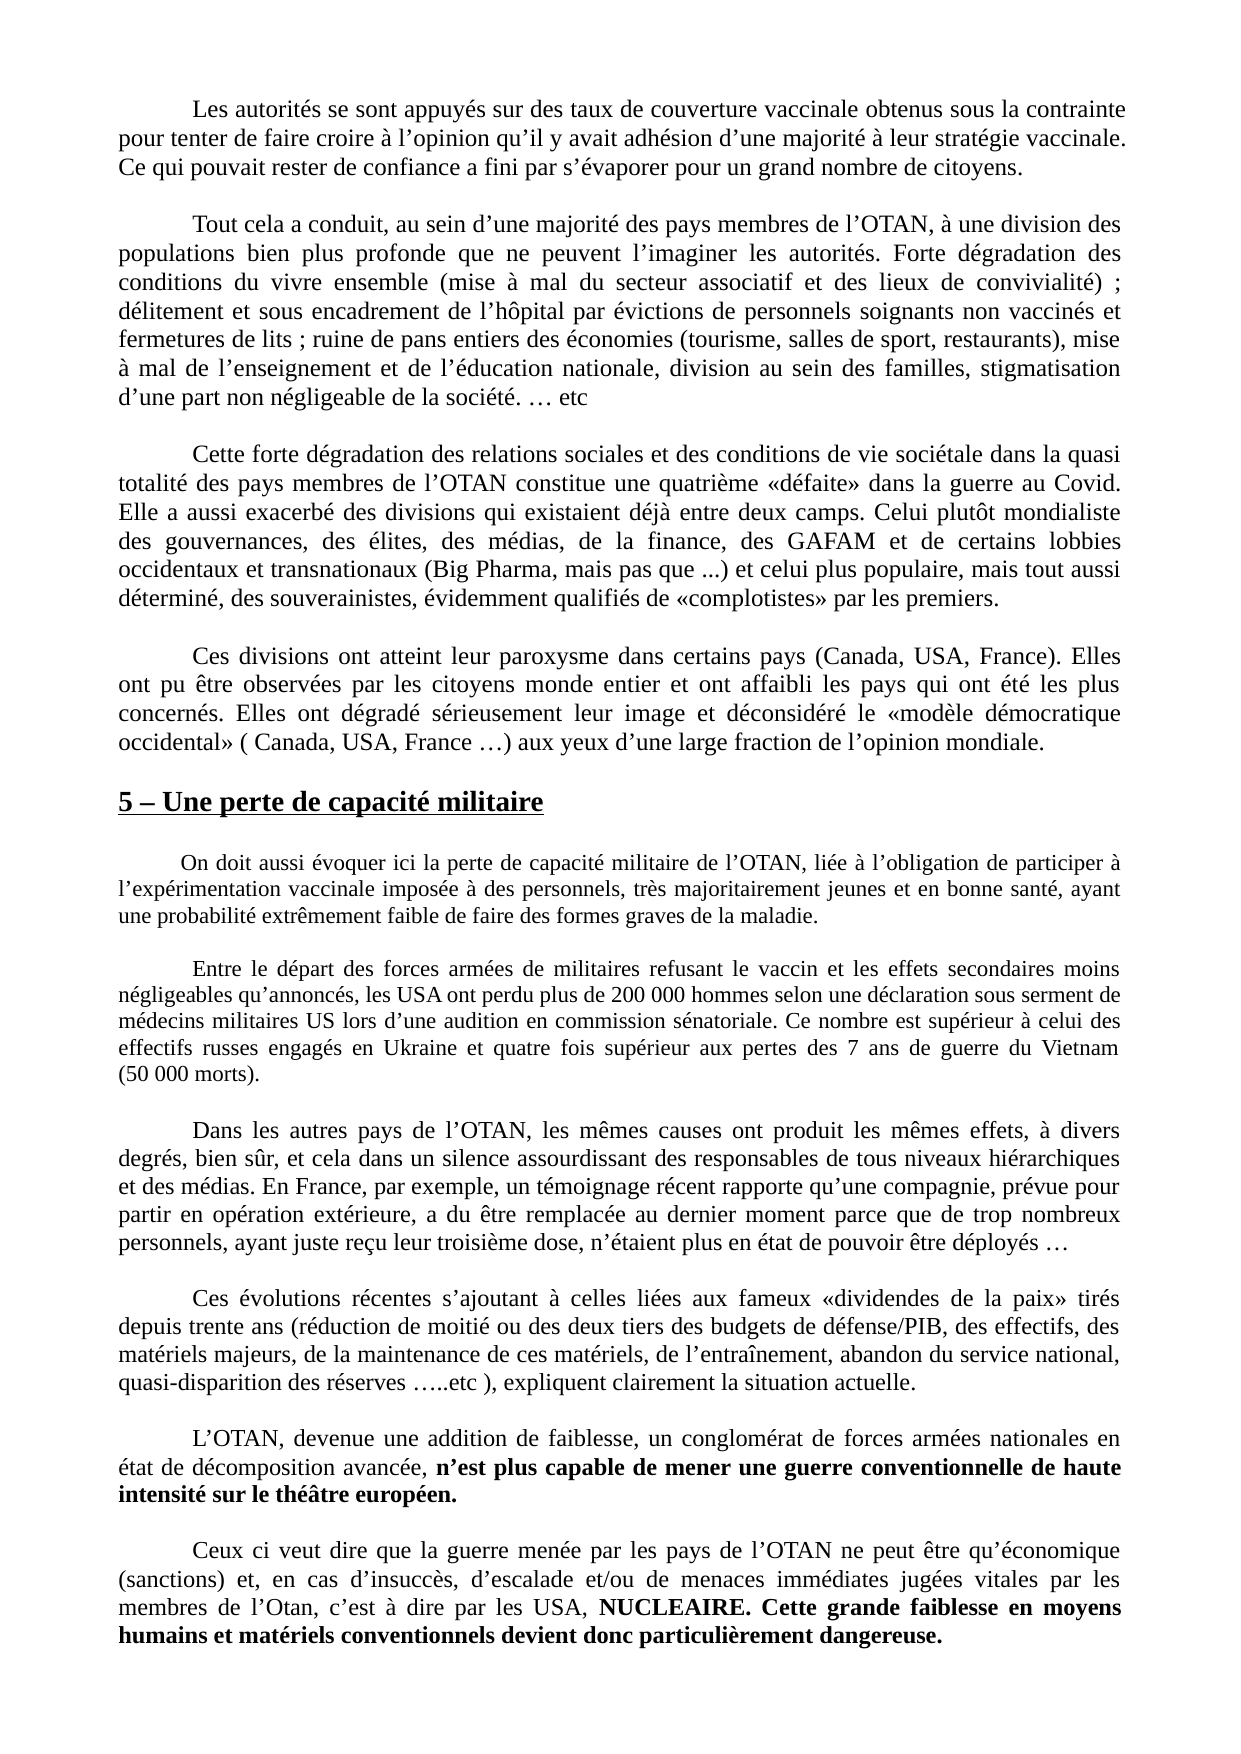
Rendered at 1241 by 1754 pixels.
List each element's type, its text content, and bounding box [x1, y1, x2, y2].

text Entre le départ des forces armées de militaires refusant le vaccin et les effets secondaires moins négligeables qu’annoncés, les USA ont perdu plus de 200 000 hommes selon une déclaration sous serment de médecins militaires US lors d’une audition en commission sénatoriale. Ce nombre est supérieur à celui des effectifs russes engagés en Ukraine et quatre fois supérieur aux pertes des 7 ans de guerre du Vietnam (50 000 morts). [118, 954, 1122, 1086]
text Ces divisions ont atteint leur paroxysme dans certains pays (Canada, USA, France). Elles ont pu être observées par les citoyens monde entier et ont affaibli les pays qui ont été les plus concernés. Elles ont dégradé sérieusement leur image et déconsidéré le «modèle démocratique occidental» ( Canada, USA, France …) aux yeux d’une large fraction de l’opinion mondiale. [118, 641, 1122, 756]
text Ceux ci veut dire que la guerre menée par les pays de l’OTAN ne peut être qu’économique (sanctions) et, en cas d’insuccès, d’escalade et/ou de menaces immédiates jugées vitales par les membres de l’Otan, c’est à dire par les USA, NUCLEAIRE. Cette grande faiblesse en moyens humains et matériels conventionnels devient donc particulièrement dangereuse. [118, 1536, 1122, 1648]
text Ces évolutions récentes s’ajoutant à celles liées aux fameux «dividendes de la paix» tirés depuis trente ans (réduction de moitié ou des deux tiers des budgets de défense/PIB, des effectifs, des matériels majeurs, de la maintenance de ces matériels, de l’entraînement, abandon du service national, quasi-disparition des réserves …..etc ), expliquent clairement la situation actuelle. [118, 1284, 1122, 1396]
text On doit aussi évoquer ici la perte de capacité militaire de l’OTAN, liée à l’obligation de participer à l’expérimentation vaccinale imposée à des personnels, très majoritairement jeunes et en bonne santé, ayant une probabilité extrêmement faible de faire des formes graves de la maladie. [118, 847, 1122, 928]
text 5 – Une perte de capacité militaire [118, 784, 1122, 818]
text Cette forte dégradation des relations sociales et des conditions de vie sociétale dans la quasi totalité des pays membres de l’OTAN constitue une quatrième «défaite» dans la guerre au Covid. Elle a aussi exacerbé des divisions qui existaient déjà entre deux camps. Celui plutôt mondialiste des gouvernances, des élites, des médias, de la finance, des GAFAM et de certains lobbies occidentaux et transnationaux (Big Pharma, mais pas que ...) et celui plus populaire, mais tout aussi déterminé, des souverainistes, évidemment qualifiés de «complotistes» par les premiers. [118, 439, 1122, 612]
text Dans les autres pays de l’OTAN, les mêmes causes ont produit les mêmes effets, à divers degrés, bien sûr, et cela dans un silence assourdissant des responsables de tous niveaux hiérarchiques et des médias. En France, par exemple, un témoignage récent rapporte qu’une compagnie, prévue pour partir en opération extérieure, a du être remplacée au dernier moment parce que de trop nombreux personnels, ayant juste reçu leur troisième dose, n’étaient plus en état de pouvoir être déployés … [118, 1115, 1122, 1256]
text Les autorités se sont appuyés sur des taux de couverture vaccinale obtenus sous la contrainte pour tenter de faire croire à l’opinion qu’il y avait adhésion d’une majorité à leur stratégie vaccinale. Ce qui pouvait rester de confiance a fini par s’évaporer pour un grand nombre de citoyens. [118, 94, 1128, 181]
text Tout cela a conduit, au sein d’une majorité des pays membres de l’OTAN, à une division des populations bien plus profonde que ne peuvent l’imaginer les autorités. Forte dégradation des conditions du vivre ensemble (mise à mal du secteur associatif et des lieux de convivialité) ; délitement et sous encadrement de l’hôpital par évictions de personnels soignants non vaccinés et fermetures de lits ; ruine de pans entiers des économies (tourisme, salles de sport, restaurants), mise à mal de l’enseignement et de l’éducation nationale, division au sein des familles, stigmatisation d’une part non négligeable de la société. … etc [118, 209, 1122, 411]
text L’OTAN, devenue une addition de faiblesse, un conglomérat de forces armées nationales en état de décomposition avancée, n’est plus capable de mener une guerre conventionnelle de haute intensité sur le théâtre européen. [118, 1424, 1122, 1508]
